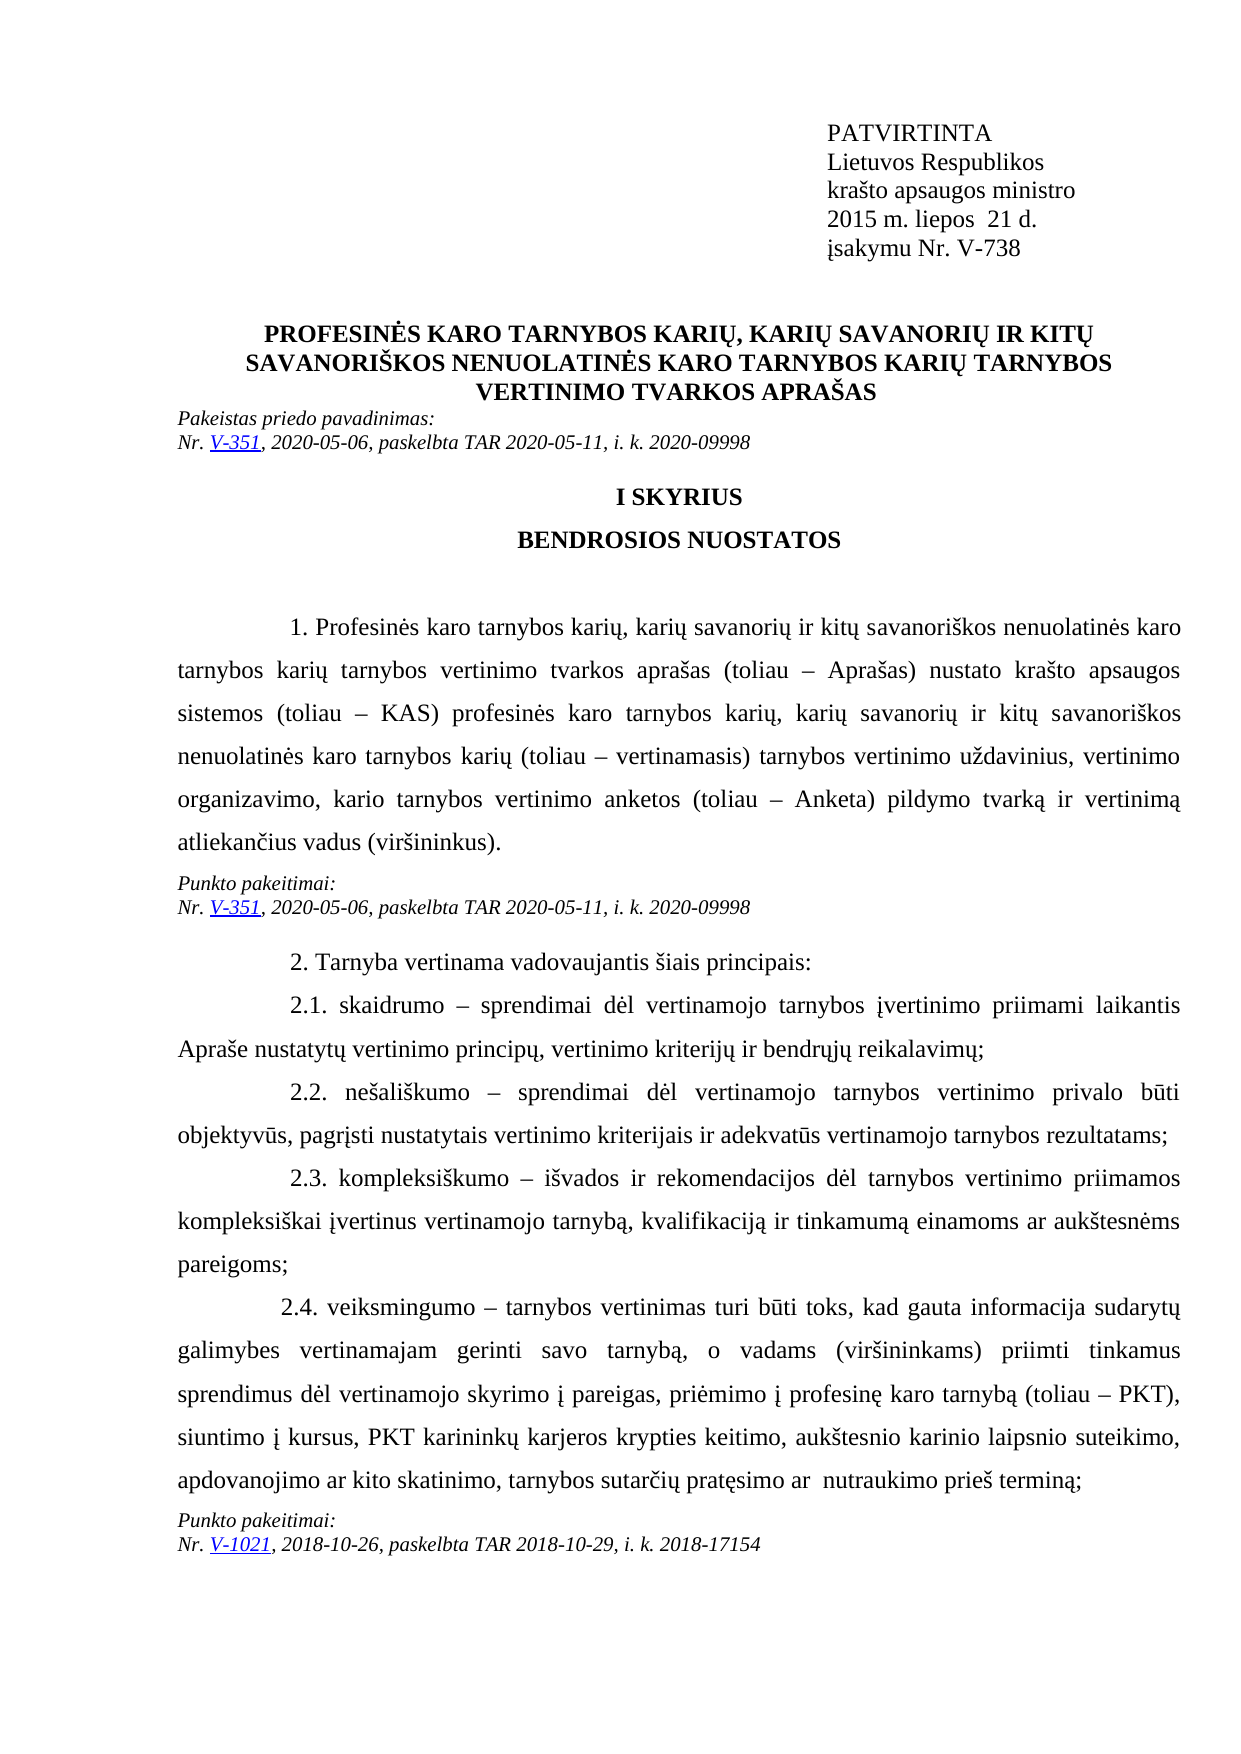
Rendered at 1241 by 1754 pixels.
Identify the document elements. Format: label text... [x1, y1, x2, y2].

text įsakymu Nr. V-738 [177, 233, 1181, 262]
text 2015 m. liepos 21 d. [177, 204, 1181, 233]
text 2.2. nešališkumo – sprendimai dėl vertinamojo tarnybos vertinimo privalo būti objektyvūs, pagrįsti nustatytais vertinimo kriterijais ir adekvatūs vertinamojo tarnybos rezultatams; [177, 1077, 1181, 1149]
subtitle BENDROSIOS NUOSTATOS [177, 526, 1181, 554]
text 2.4. veiksmingumo – tarnybos vertinimas turi būti toks, kad gauta informacija sudarytų galimybes vertinamajam gerinti savo tarnybą, o vadams (viršininkams) priimti tinkamus sprendimus dėl vertinamojo skyrimo į pareigas, priėmimo į profesinę karo tarnybą (toliau – PKT), siuntimo į kursus, PKT karininkų karjeros krypties keitimo, aukštesnio karinio laipsnio suteikimo, apdovanojimo ar kito skatinimo, tarnybos sutarčių pratęsimo ar nutraukimo prieš terminą; [177, 1292, 1181, 1494]
text 1. Profesinės karo tarnybos karių, karių savanorių ir kitų savanoriškos nenuolatinės karo tarnybos karių tarnybos vertinimo tvarkos aprašas (toliau – Aprašas) nustato krašto apsaugos sistemos (toliau – KAS) profesinės karo tarnybos karių, karių savanorių ir kitų savanoriškos nenuolatinės karo tarnybos karių (toliau – vertinamasis) tarnybos vertinimo uždavinius, vertinimo organizavimo, kario tarnybos vertinimo anketos (toliau – Anketa) pildymo tvarką ir vertinimą atliekančius vadus (viršininkus). [177, 612, 1181, 856]
text Lietuvos Respublikos [177, 147, 1181, 176]
text Punkto pakeitimai: [177, 871, 1181, 895]
text Pakeistas priedo pavadinimas: [177, 406, 1181, 430]
subtitle I SKYRIUS [177, 482, 1181, 511]
text 2. Tarnyba vertinama vadovaujantis šiais principais: [177, 947, 1181, 976]
text Nr. V-1021, 2018-10-26, paskelbta TAR 2018-10-29, i. k. 2018-17154 [177, 1532, 1181, 1556]
text PATVIRTINTA [177, 118, 1181, 147]
text Nr. V-351, 2020-05-06, paskelbta TAR 2020-05-11, i. k. 2020-09998 [177, 895, 1181, 919]
text 2.3. kompleksiškumo – išvados ir rekomendacijos dėl tarnybos vertinimo priimamos kompleksiškai įvertinus vertinamojo tarnybą, kvalifikaciją ir tinkamumą einamoms ar aukštesnėms pareigoms; [177, 1163, 1181, 1278]
text Nr. V-351, 2020-05-06, paskelbta TAR 2020-05-11, i. k. 2020-09998 [177, 430, 1181, 454]
text Punkto pakeitimai: [177, 1508, 1181, 1532]
text krašto apsaugos ministro [177, 176, 1181, 204]
text 2.1. skaidrumo – sprendimai dėl vertinamojo tarnybos įvertinimo priimami laikantis Apraše nustatytų vertinimo principų, vertinimo kriterijų ir bendrųjų reikalavimų; [177, 991, 1181, 1062]
text PROFESINĖS KARO TARNYBOS KARIŲ, KARIŲ SAVANORIŲ IR KITŲ SAVANORIŠKOS NENUOLATINĖS KARO TARNYBOS KARIŲ TARNYBOS VERTINIMO TVARKOS APRAŠAS [177, 319, 1181, 406]
